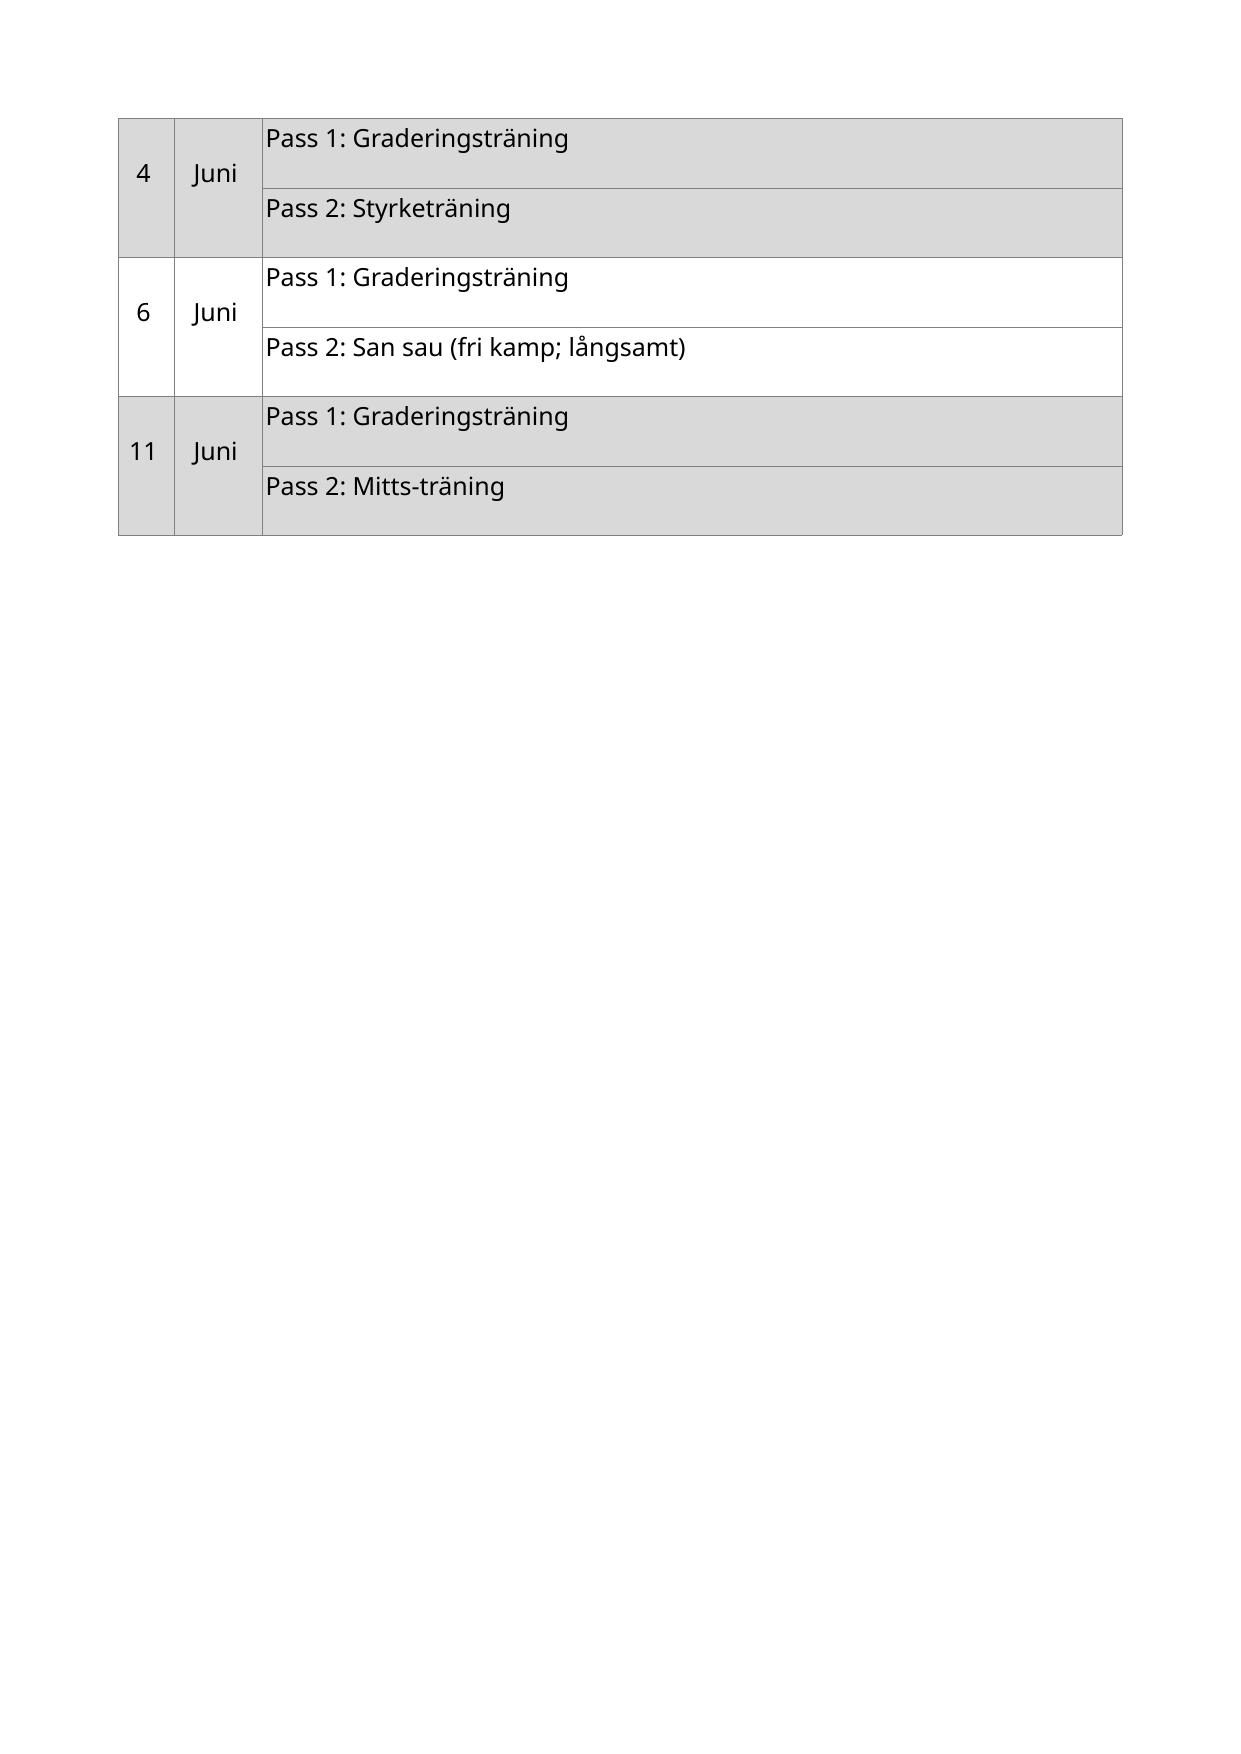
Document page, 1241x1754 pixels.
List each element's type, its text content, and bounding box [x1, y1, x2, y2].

table_cell Juni [175, 397, 262, 535]
table_cell Pass 1: Graderingsträning [263, 397, 1122, 466]
table_cell 11 [119, 397, 174, 535]
table_cell Pass 2: Styrketräning [263, 189, 1122, 257]
table_cell Pass 1: Graderingsträning [263, 258, 1122, 327]
table_cell Pass 2: Mitts-träning [263, 467, 1122, 535]
table_cell 6 [119, 258, 174, 396]
table_cell Pass 2: San sau (fri kamp; långsamt) [263, 328, 1122, 396]
table_cell Pass 1: Graderingsträning [263, 119, 1122, 188]
table_cell 4 [119, 119, 174, 257]
table_cell Juni [175, 119, 262, 257]
table_cell Juni [175, 258, 262, 396]
